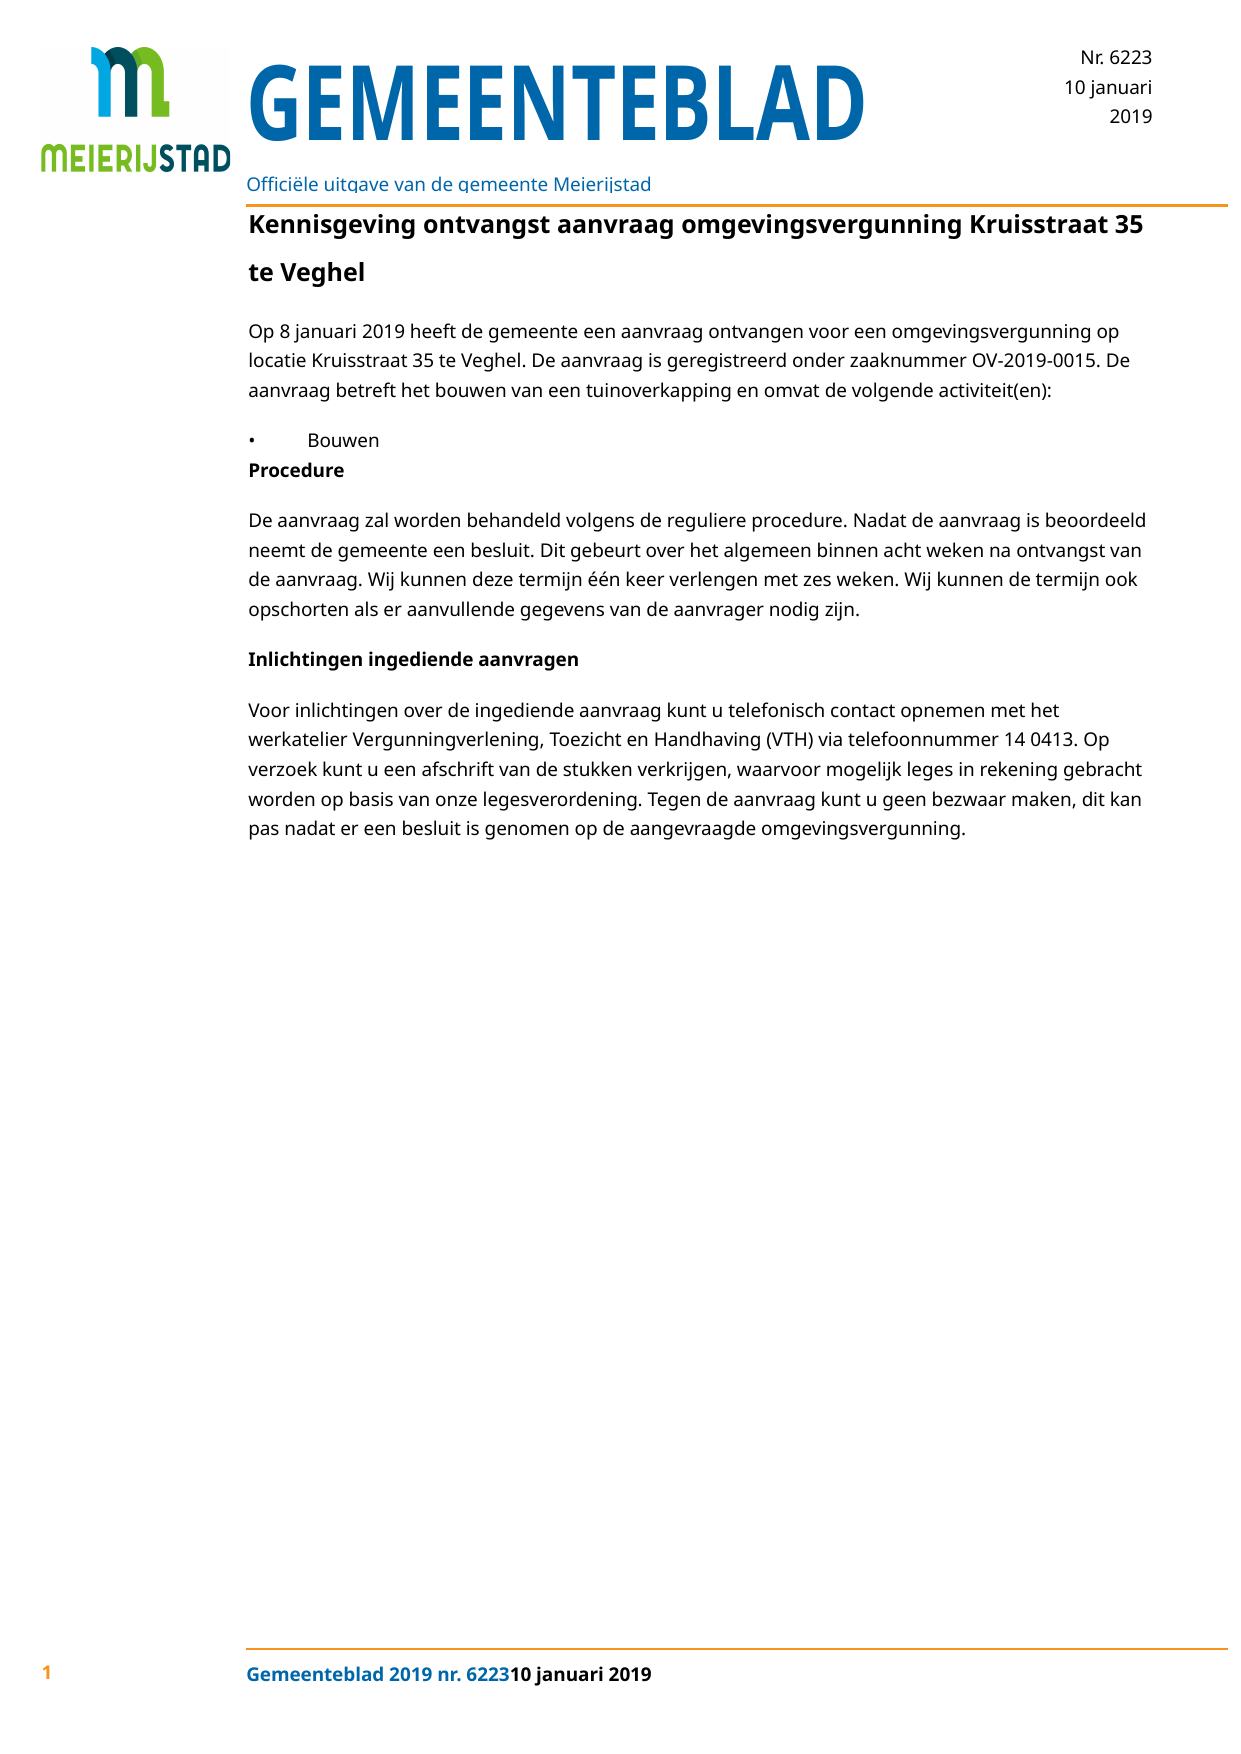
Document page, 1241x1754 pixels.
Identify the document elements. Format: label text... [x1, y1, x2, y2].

picture [41, 47, 231, 172]
text Voor inlichtingen over de ingediende aanvraag kunt u telefonisch contact opnemen met het werkatelier Vergunningverlening, Toezicht en Handhaving (VTH) via telefoonnummer 14 0413. Op verzoek kunt u een afschrift van de stukken verkrijgen, waarvoor mogelijk leges in rekening gebracht worden op basis van onze legesverordening. Tegen de aanvraag kunt u geen bezwaar maken, dit kan pas nadat er een besluit is genomen op de aangevraagde omgevingsvergunning. [248, 697, 1152, 841]
text De aanvraag zal worden behandeld volgens de reguliere procedure. Nadat de aanvraag is beoordeeld neemt de gemeente een besluit. Dit gebeurt over het algemeen binnen acht weken na ontvangst van de aanvraag. Wij kunnen deze termijn één keer verlengen met zes weken. Wij kunnen de termijn ook opschorten als er aanvullende gegevens van de aanvrager nodig zijn. [248, 507, 1152, 622]
list Bouwen [248, 427, 1152, 453]
text Kennisgeving ontvangst aanvraag omgevingsvergunning Kruisstraat 35 te Veghel [248, 207, 1152, 288]
text Inlichtingen ingediende aanvragen [248, 647, 1152, 672]
text Op 8 januari 2019 heeft de gemeente een aanvraag ontvangen voor een omgevingsvergunning op locatie Kruisstraat 35 te Veghel. De aanvraag is geregistreerd onder zaaknummer OV-2019-0015. De aanvraag betreft het bouwen van een tuinoverkapping en omvat de volgende activiteit(en): [248, 318, 1152, 403]
text Procedure [248, 457, 1152, 483]
